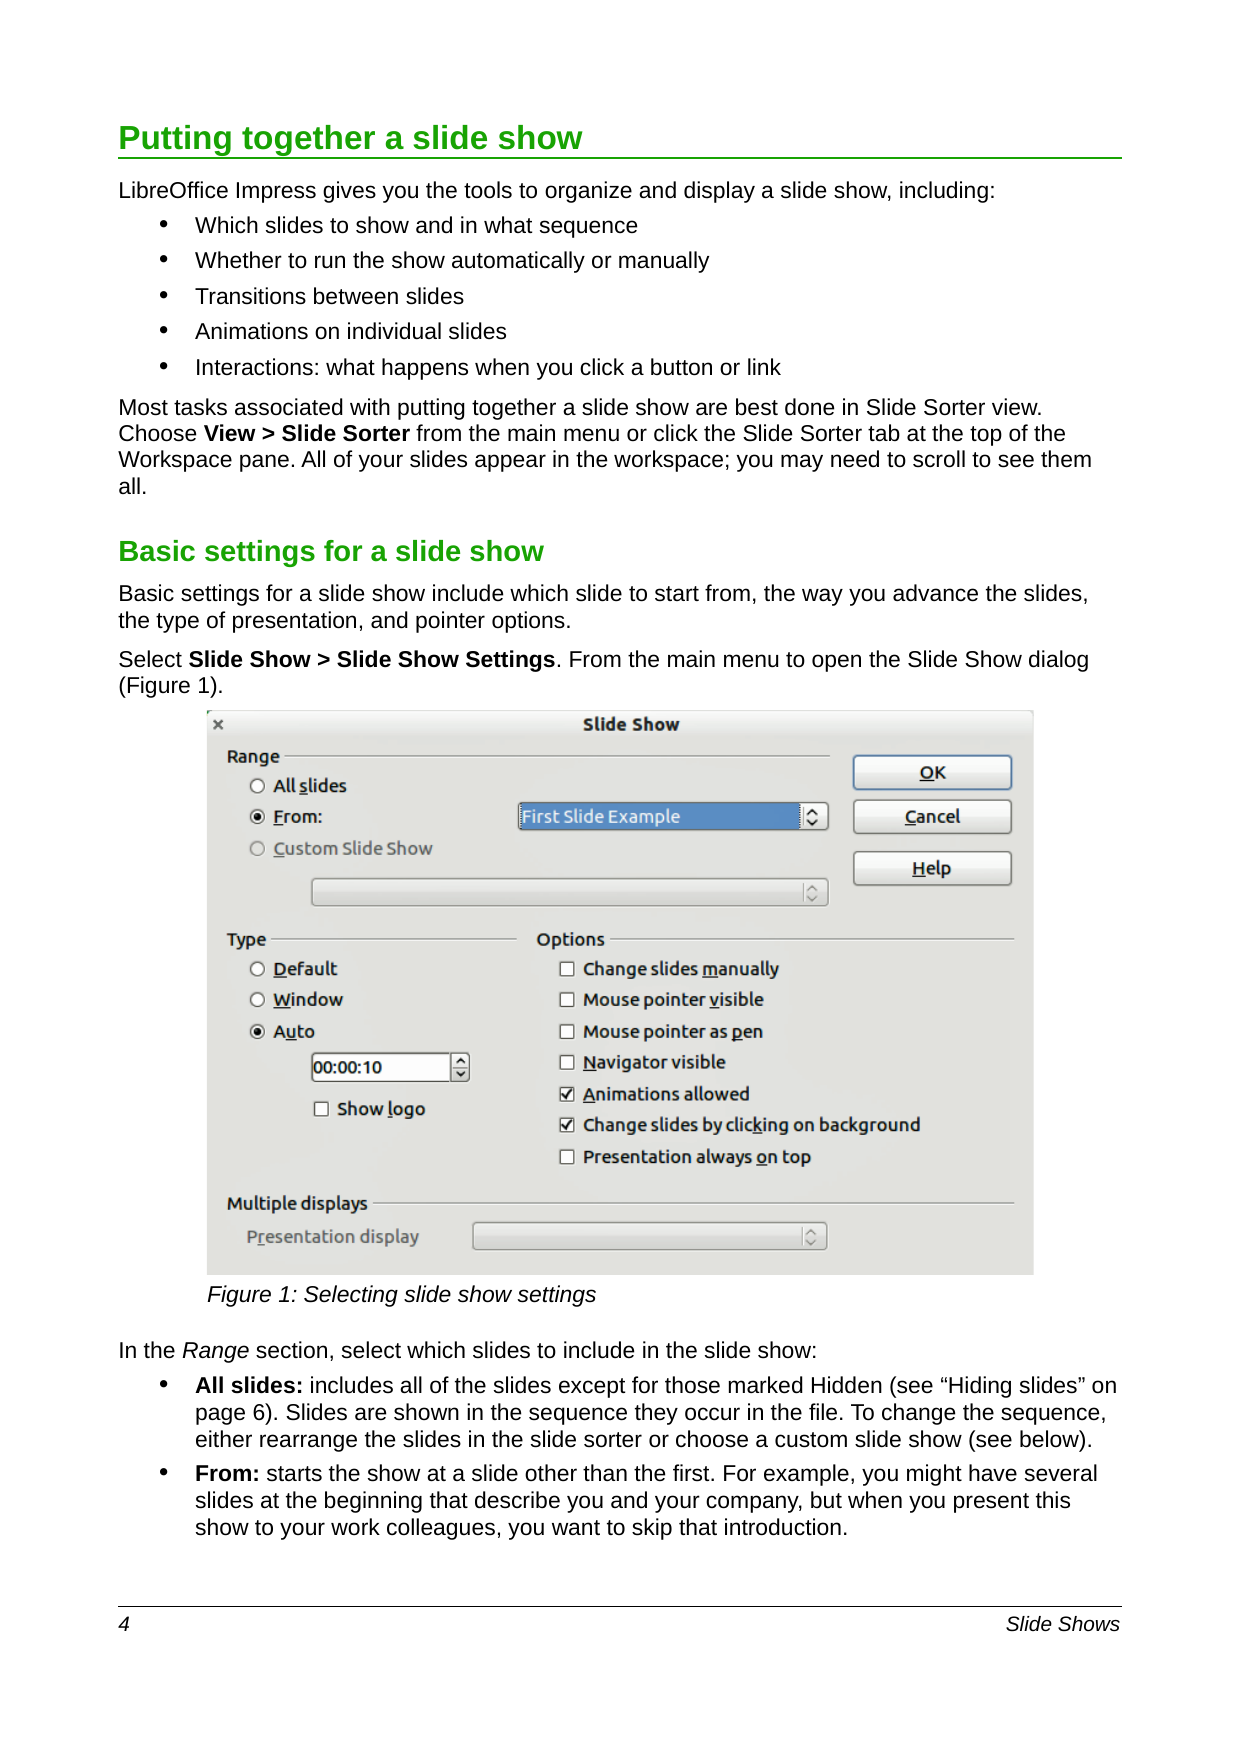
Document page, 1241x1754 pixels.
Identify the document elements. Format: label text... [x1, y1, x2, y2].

list LibreOffice Impress gives you the tools to organize and display a slide show, including: [118, 177, 1122, 204]
text Figure 1: Selecting slide show settings [207, 1281, 1033, 1308]
list In the Range section, select which slides to include in the slide show: [118, 1337, 1122, 1364]
list From: starts the show at a slide other than the first. For example, you might have several slides at the beginning that describe you and your company, but when you present this show to your work colleagues, you want to skip that introduction. [156, 1458, 1122, 1540]
list Transitions between slides [156, 281, 1122, 310]
text Select Slide Show > Slide Show Settings. From the main menu to open the Slide Show dialog (Figure 1). [118, 646, 1122, 698]
list Whether to run the show automatically or manually [156, 246, 1122, 275]
subtitle Basic settings for a slide show [118, 534, 1122, 568]
picture [206, 710, 1034, 1275]
text Most tasks associated with putting together a slide show are best done in Slide Sorter view. Choose View > Slide Sorter from the main menu or click the Slide Sorter tab at the top of the Workspace pane. All of your slides appear in the workspace; you may need to scroll to see them all. [118, 393, 1122, 499]
list All slides: includes all of the slides except for those marked Hidden (see “Hiding slides” on page 6). Slides are shown in the sequence they occur in the file. To change the sequence, either rearrange the slides in the slide sorter or choose a custom slide show (see below). [156, 1370, 1122, 1452]
list Which slides to show and in what sequence [156, 210, 1122, 239]
subtitle Putting together a slide show [118, 118, 1122, 157]
text Basic settings for a slide show include which slide to start from, the way you advance the slides, the type of presentation, and pointer options. [118, 580, 1122, 633]
list Animations on individual slides [156, 317, 1122, 346]
list Interactions: what happens when you click a button or link [156, 352, 1122, 381]
